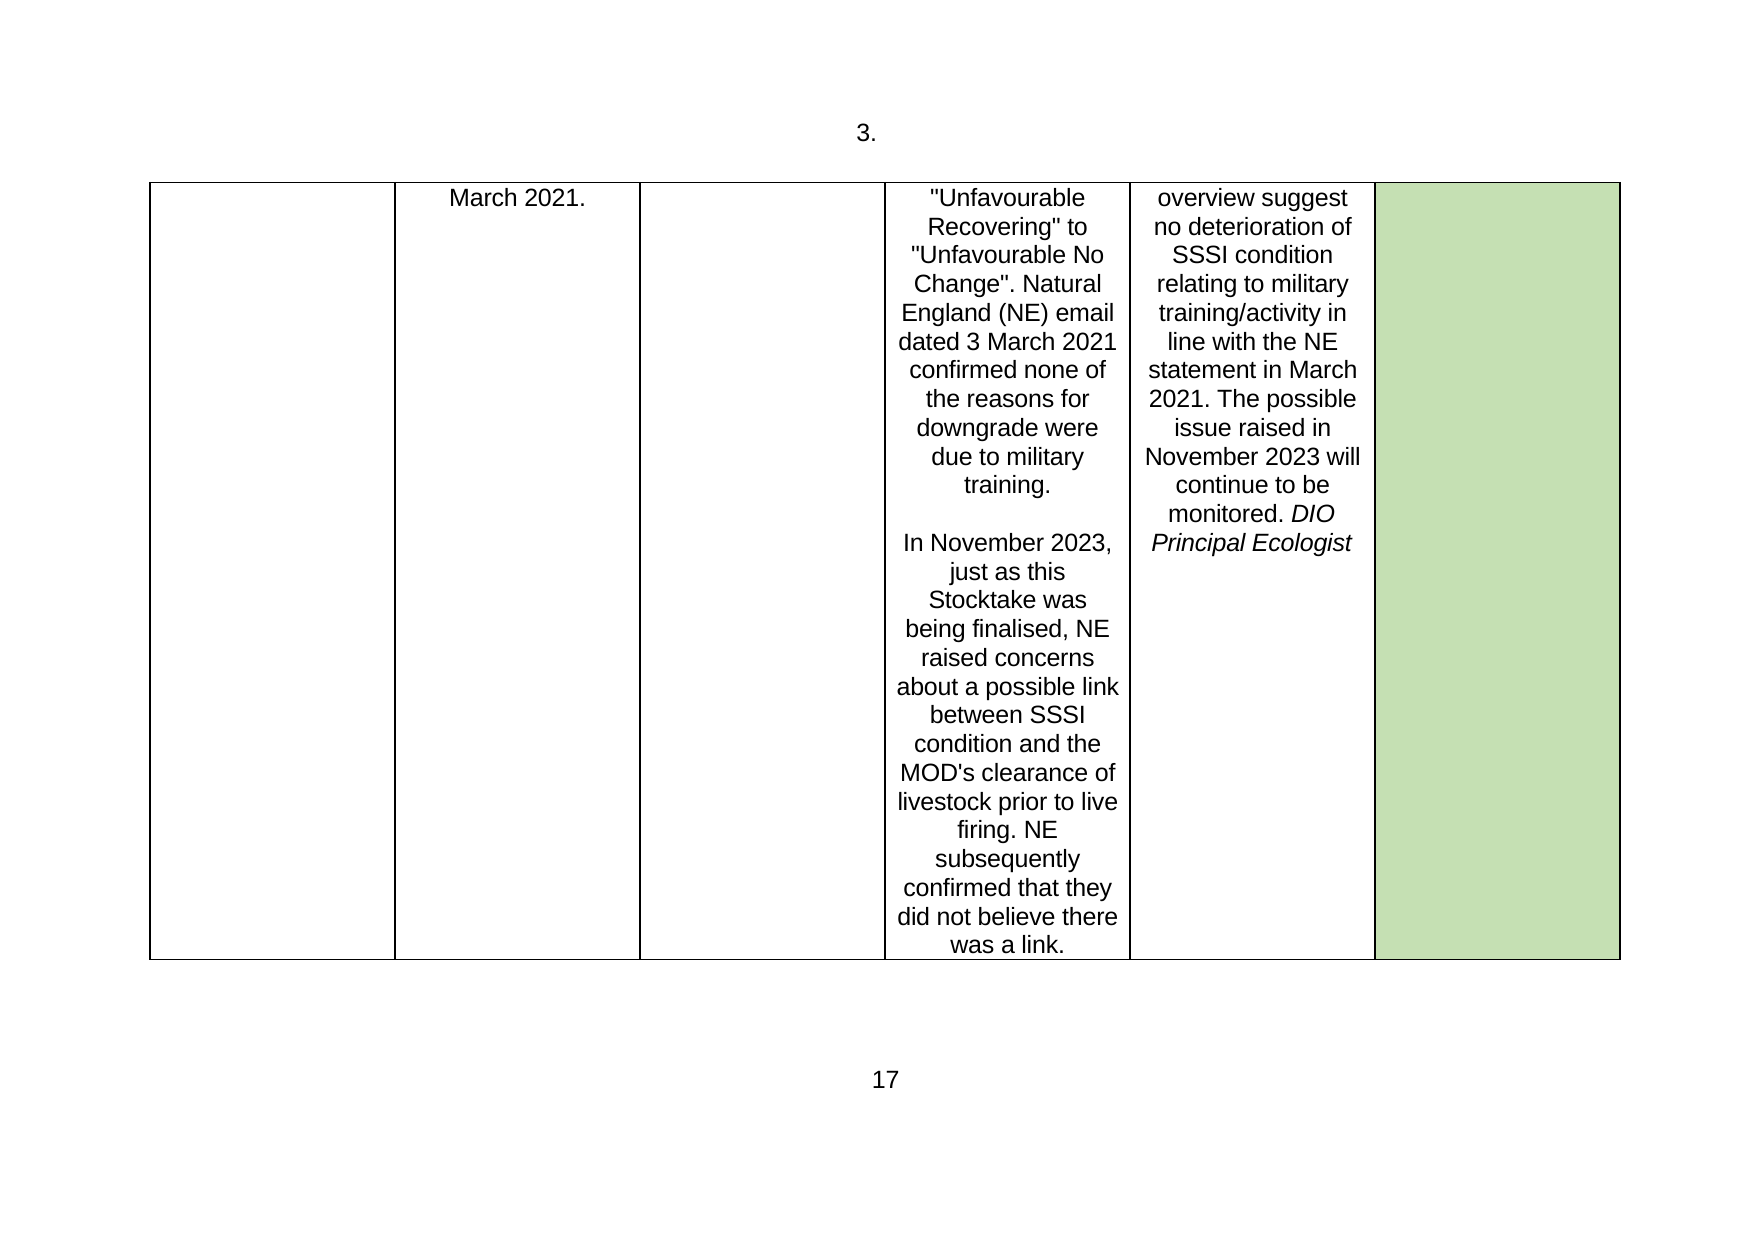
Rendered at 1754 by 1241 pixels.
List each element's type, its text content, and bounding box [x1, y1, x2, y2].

table_cell [151, 183, 394, 959]
table_cell "Unfavourable Recovering" to "Unfavourable No Change". Natural England (NE) email dated 3 March 2021 confirmed none of the reasons for downgrade were due to military training. In November 2023, just as this Stocktake was being finalised, NE raised concerns about a possible link between SSSI condition and the MOD's clearance of livestock prior to live firing. NE subsequently confirmed that they did not believe there was a link. [886, 183, 1129, 959]
table_cell [641, 183, 884, 959]
table_cell overview suggest no deterioration of SSSI condition relating to military training/activity in line with the NE statement in March 2021. The possible issue raised in November 2023 will continue to be monitored. DIO Principal Ecologist [1131, 183, 1374, 959]
table_cell March 2021. [396, 183, 639, 959]
table_cell [1376, 183, 1619, 959]
